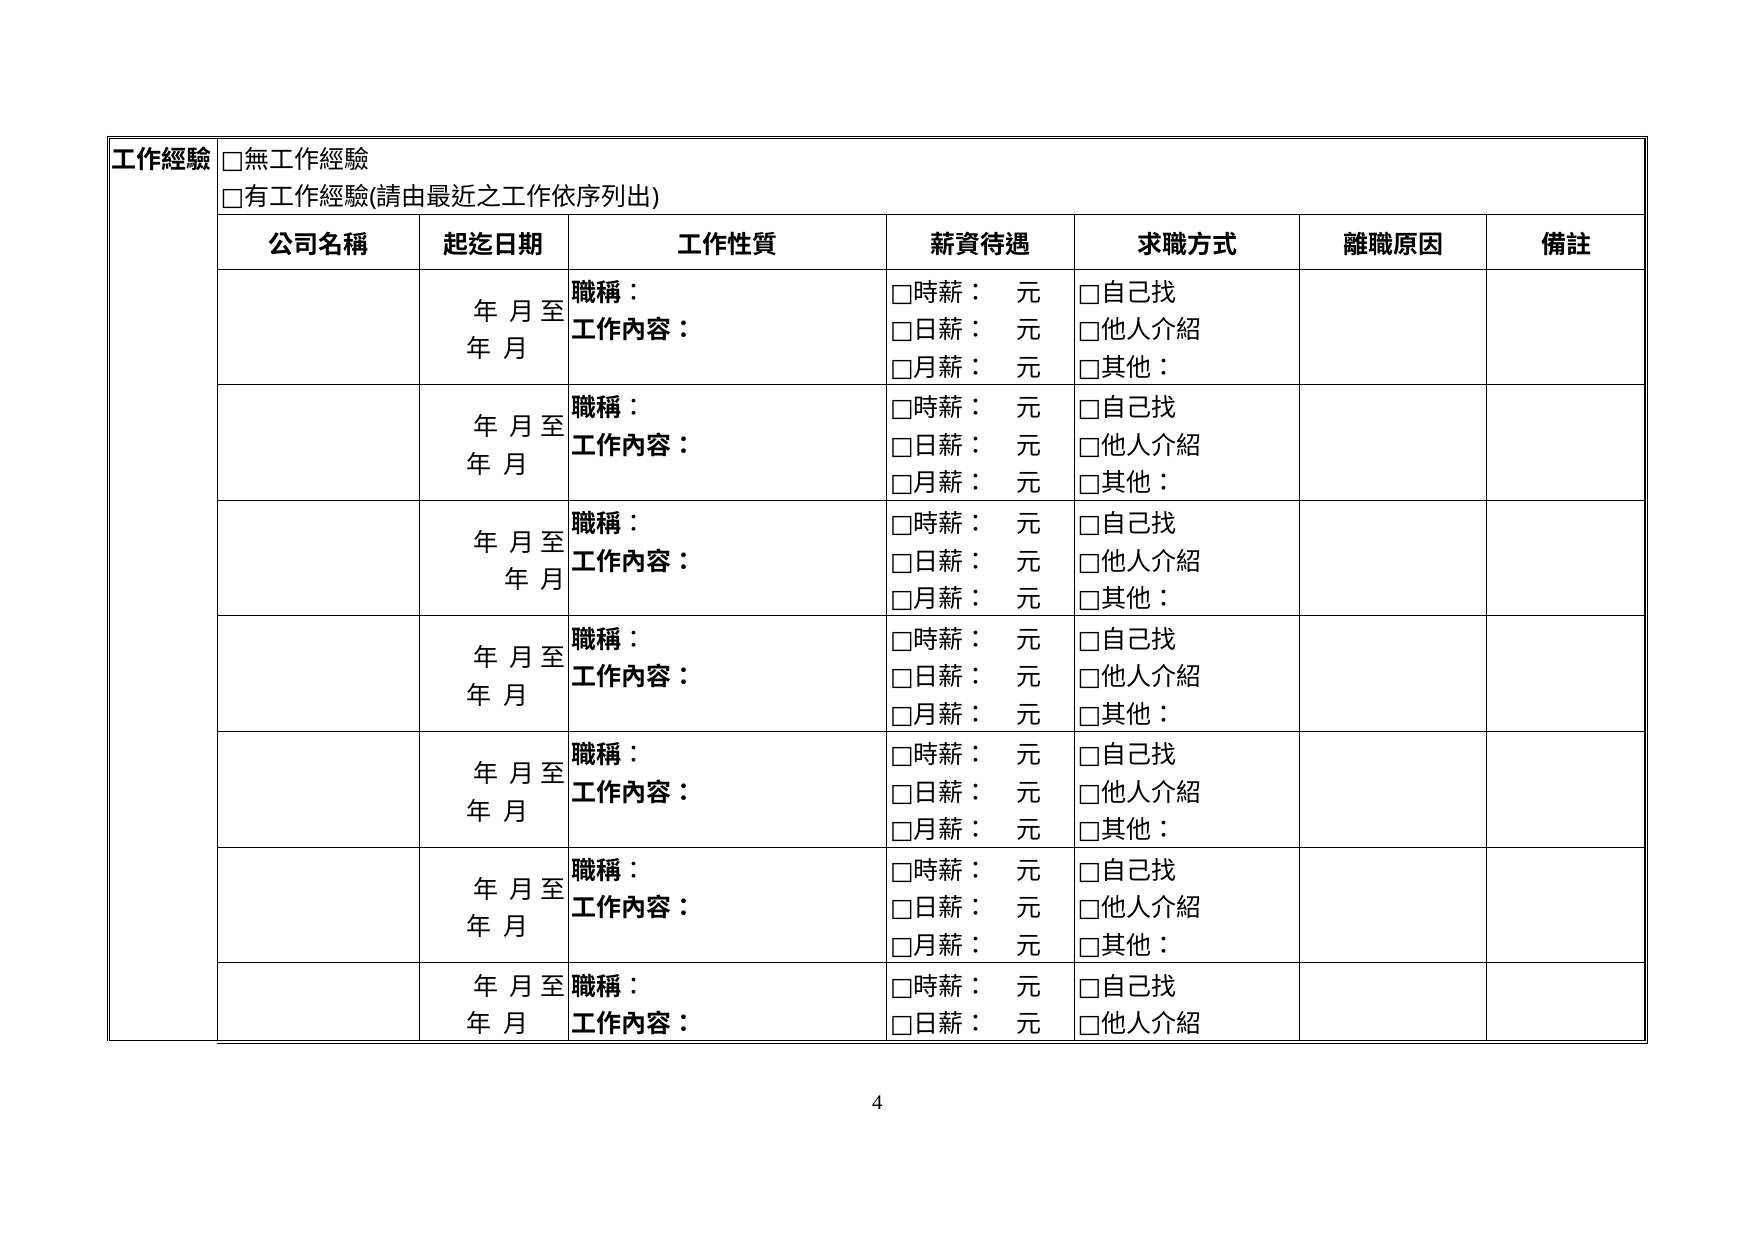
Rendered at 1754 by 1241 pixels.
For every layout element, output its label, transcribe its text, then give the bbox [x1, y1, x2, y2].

table_header 工作經驗 [110, 139, 217, 1040]
table_cell 年 月 至 年 月 [420, 385, 568, 500]
table_cell □自己找 □他人介紹 □其他： [1075, 385, 1299, 500]
table_cell 職稱： 工作內容： [569, 848, 886, 962]
table_cell 公司名稱 [218, 215, 419, 268]
table_cell □自己找 □他人介紹 □其他： [1075, 270, 1299, 384]
table_cell [1300, 963, 1486, 1040]
table_cell □自己找 □他人介紹 □其他： [1075, 848, 1299, 962]
table_cell □時薪： 元 □日薪： 元 □月薪： 元 [887, 385, 1074, 500]
table_cell [1300, 616, 1486, 731]
table_cell 職稱： 工作內容： [569, 616, 886, 731]
table_cell □時薪： 元 □日薪： 元 □月薪： 元 [887, 732, 1074, 847]
table_cell □自己找 □他人介紹 [1075, 963, 1299, 1040]
table_cell 職稱： 工作內容： [569, 501, 886, 615]
table_cell 工作性質 [569, 215, 886, 268]
table_cell [1300, 501, 1486, 615]
table_cell [218, 385, 419, 500]
table_cell [1300, 270, 1486, 384]
table_cell 求職方式 [1075, 215, 1299, 268]
table_cell 年 月 至 年 月 [420, 732, 568, 847]
table_cell □時薪： 元 □日薪： 元 □月薪： 元 [887, 848, 1074, 962]
table_cell [218, 732, 419, 847]
table_cell [218, 501, 419, 615]
table_cell 年 月 至 年 月 [420, 616, 568, 731]
table_cell 年 月 至 年 月 [420, 501, 568, 615]
table_cell □時薪： 元 □日薪： 元 □月薪： 元 [887, 270, 1074, 384]
table_cell [1300, 848, 1486, 962]
table_cell [1300, 385, 1486, 500]
table_cell 職稱： 工作內容： [569, 270, 886, 384]
table_cell [218, 963, 419, 1040]
table_cell □自己找 □他人介紹 □其他： [1075, 616, 1299, 731]
table_cell [218, 848, 419, 962]
table_cell □自己找 □他人介紹 □其他： [1075, 732, 1299, 847]
table_cell [1487, 732, 1644, 847]
table_cell □自己找 □他人介紹 □其他： [1075, 501, 1299, 615]
table_cell [1487, 501, 1644, 615]
table_cell 職稱： 工作內容： [569, 732, 886, 847]
table_cell [218, 270, 419, 384]
table_cell 離職原因 [1300, 215, 1486, 268]
table_header □無工作經驗 □有工作經驗(請由最近之工作依序列出) [218, 139, 1644, 214]
table_cell 年 月 至 年 月 [420, 963, 568, 1040]
table_cell □時薪： 元 □日薪： 元 □月薪： 元 [887, 501, 1074, 615]
table_cell [218, 616, 419, 731]
table_cell 職稱： 工作內容： [569, 385, 886, 500]
table_cell 年 月 至 年 月 [420, 848, 568, 962]
table_cell □時薪： 元 □日薪： 元 □月薪： 元 [887, 616, 1074, 731]
table_cell 備註 [1487, 215, 1644, 268]
table_cell [1487, 385, 1644, 500]
table_cell [1300, 732, 1486, 847]
table_cell [1487, 616, 1644, 731]
table_cell □時薪： 元 □日薪： 元 [887, 963, 1074, 1040]
table_cell 職稱： 工作內容： [569, 963, 886, 1040]
table_cell [1487, 963, 1644, 1040]
table_cell [1487, 848, 1644, 962]
table_cell 薪資待遇 [887, 215, 1074, 268]
table_cell [1487, 270, 1644, 384]
table_cell 年 月 至 年 月 [420, 270, 568, 384]
table_cell 起迄日期 [420, 215, 568, 268]
